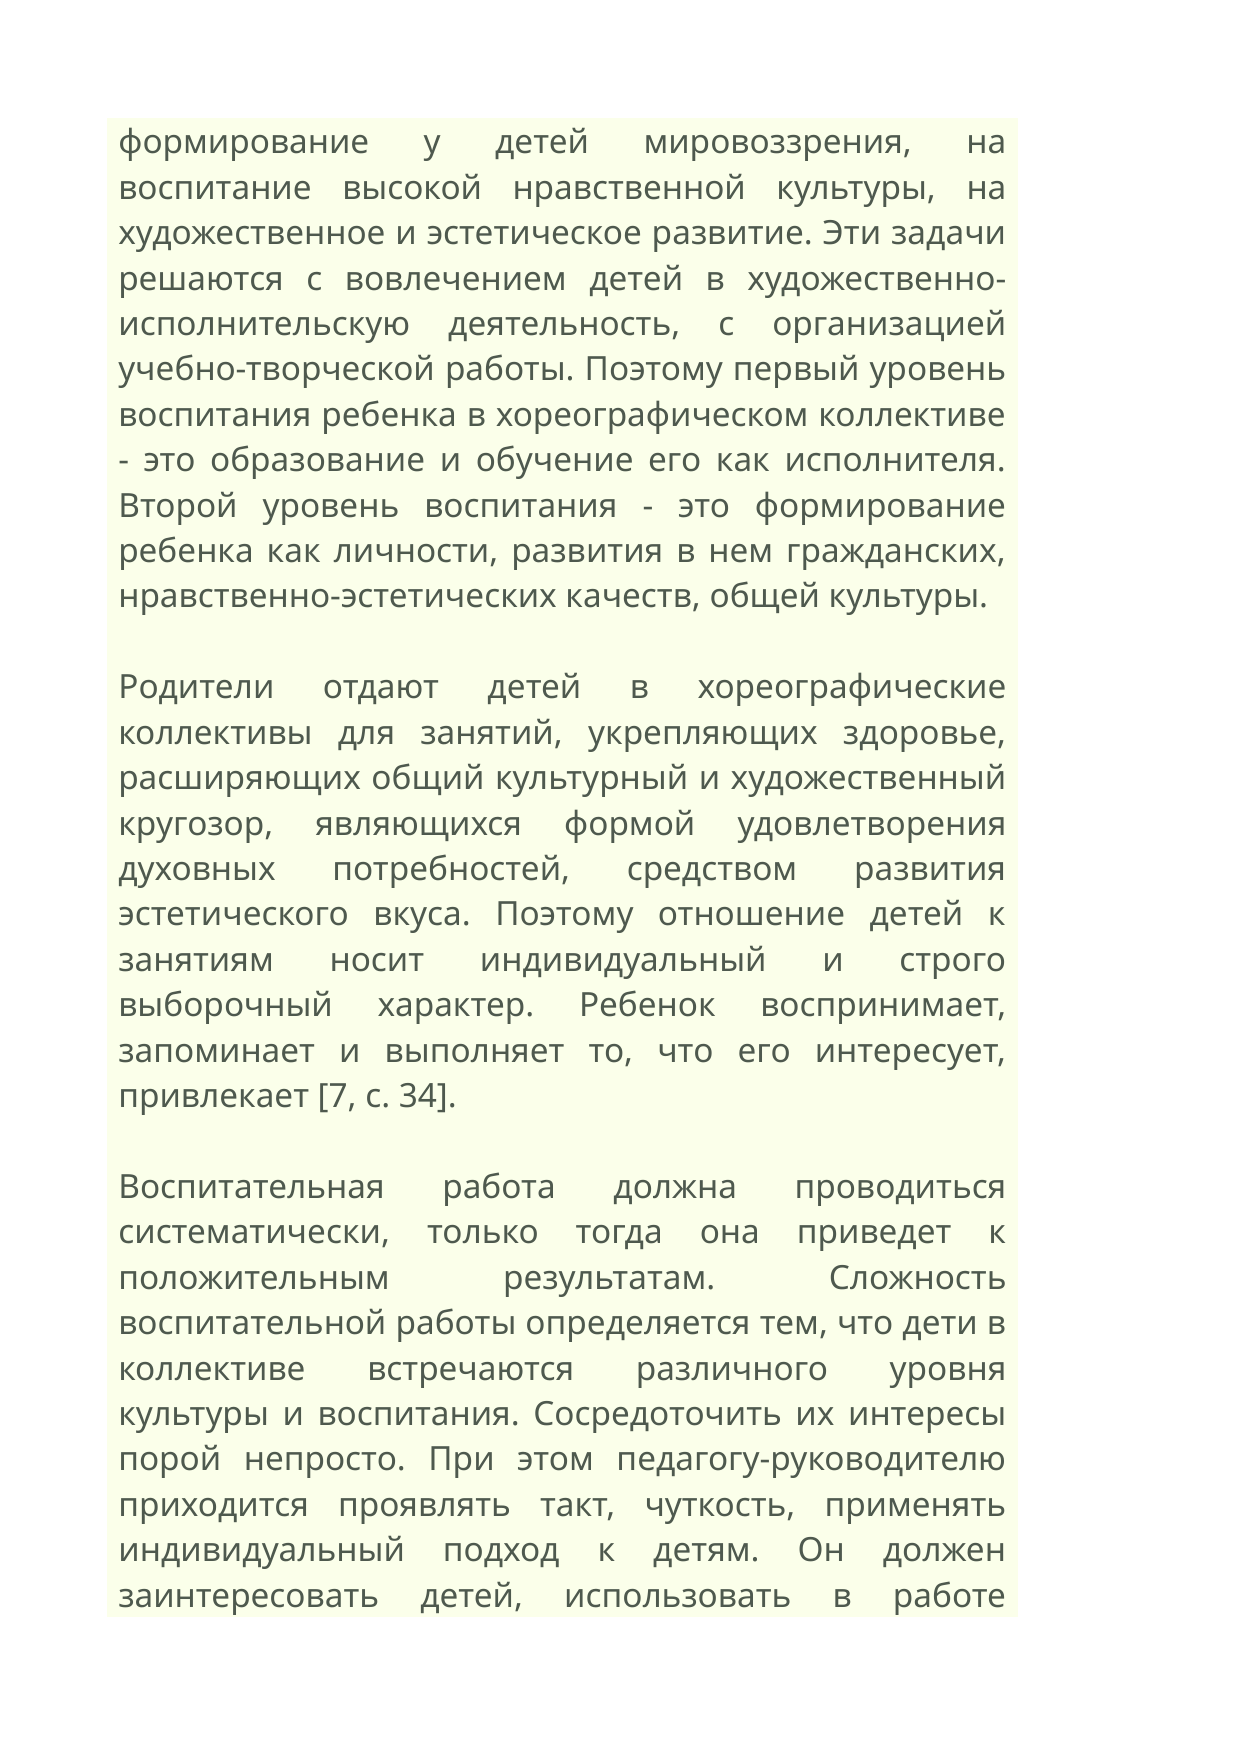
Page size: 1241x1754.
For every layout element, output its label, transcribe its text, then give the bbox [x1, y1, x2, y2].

table_header формирование у детей мировоззрения, на воспитание высокой нравственной культуры, на художественное и эстетическое развитие. Эти задачи решаются с вовлечением детей в художественно-исполнительскую деятельность, с организацией учебно-творческой работы. Поэтому первый уровень воспитания ребенка в хореографическом коллективе - это образование и обучение его как исполнителя. Второй уровень воспитания - это формирование ребенка как личности, развития в нем гражданских, нравственно-эстетических качеств, общей культуры. Родители отдают детей в хореографические коллективы для занятий, укрепляющих здоровье, расширяющих общий культурный и художественный кругозор, являющихся формой удовлетворения духовных потребностей, средством развития эстетического вкуса. Поэтому отношение детей к занятиям носит индивидуальный и строго выборочный характер. Ребенок воспринимает, запоминает и выполняет то, что его интересует, привлекает [7, с. 34]. Воспитательная работа должна проводиться систематически, только тогда она приведет к положительным результатам. Сложность воспитательной работы определяется тем, что дети в коллективе встречаются различного уровня культуры и воспитания. Сосредоточить их интересы порой непросто. При этом педагогу-руководителю приходится проявлять такт, чуткость, применять индивидуальный подход к детям. Он должен заинтересовать детей, использовать в работе [107, 118, 1018, 1617]
